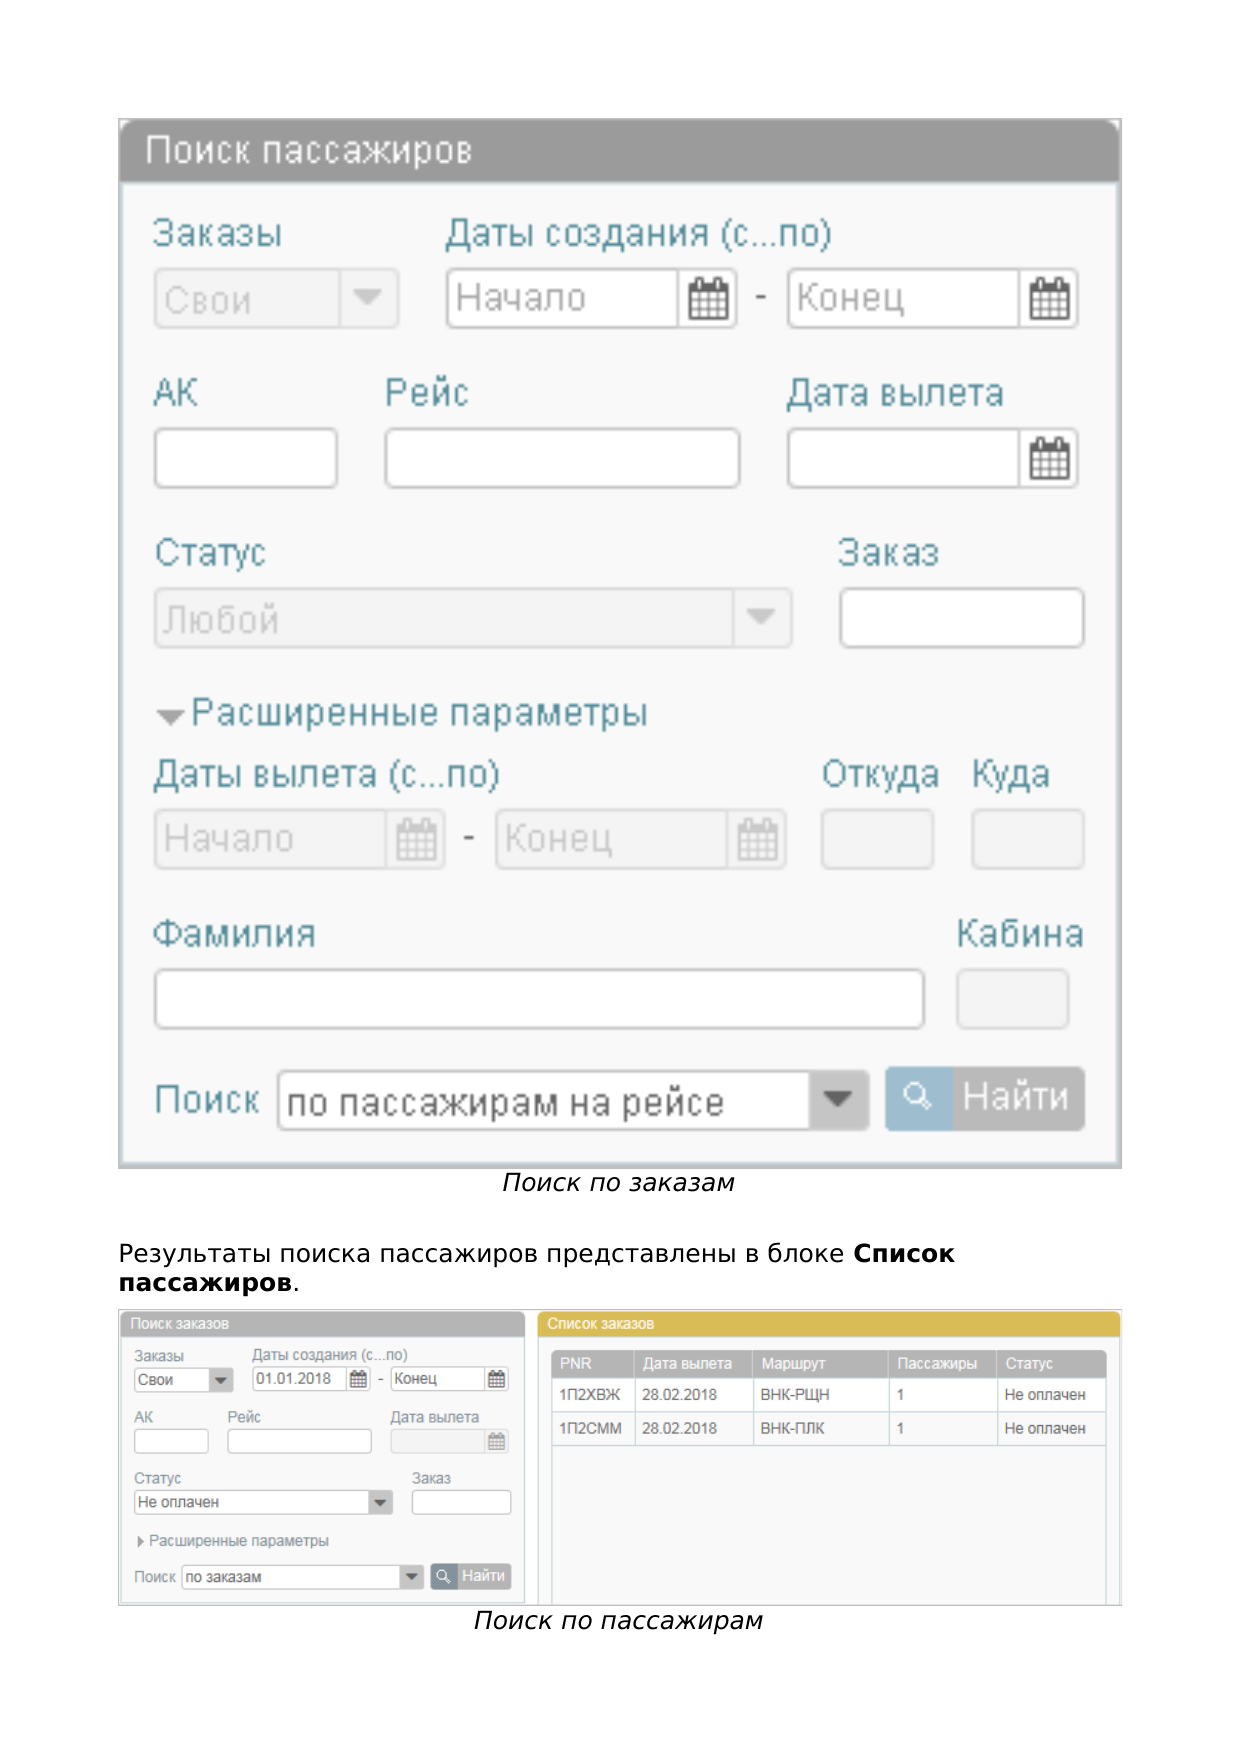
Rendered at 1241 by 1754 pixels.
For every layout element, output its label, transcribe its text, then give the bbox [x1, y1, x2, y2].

text Поиск по пассажирам [118, 1606, 1122, 1635]
picture [118, 1309, 1123, 1606]
text Поиск по заказам [118, 1169, 1122, 1197]
text Результаты поиска пассажиров представлены в блоке Список пассажиров. [118, 1239, 1122, 1297]
picture [118, 118, 1123, 1169]
